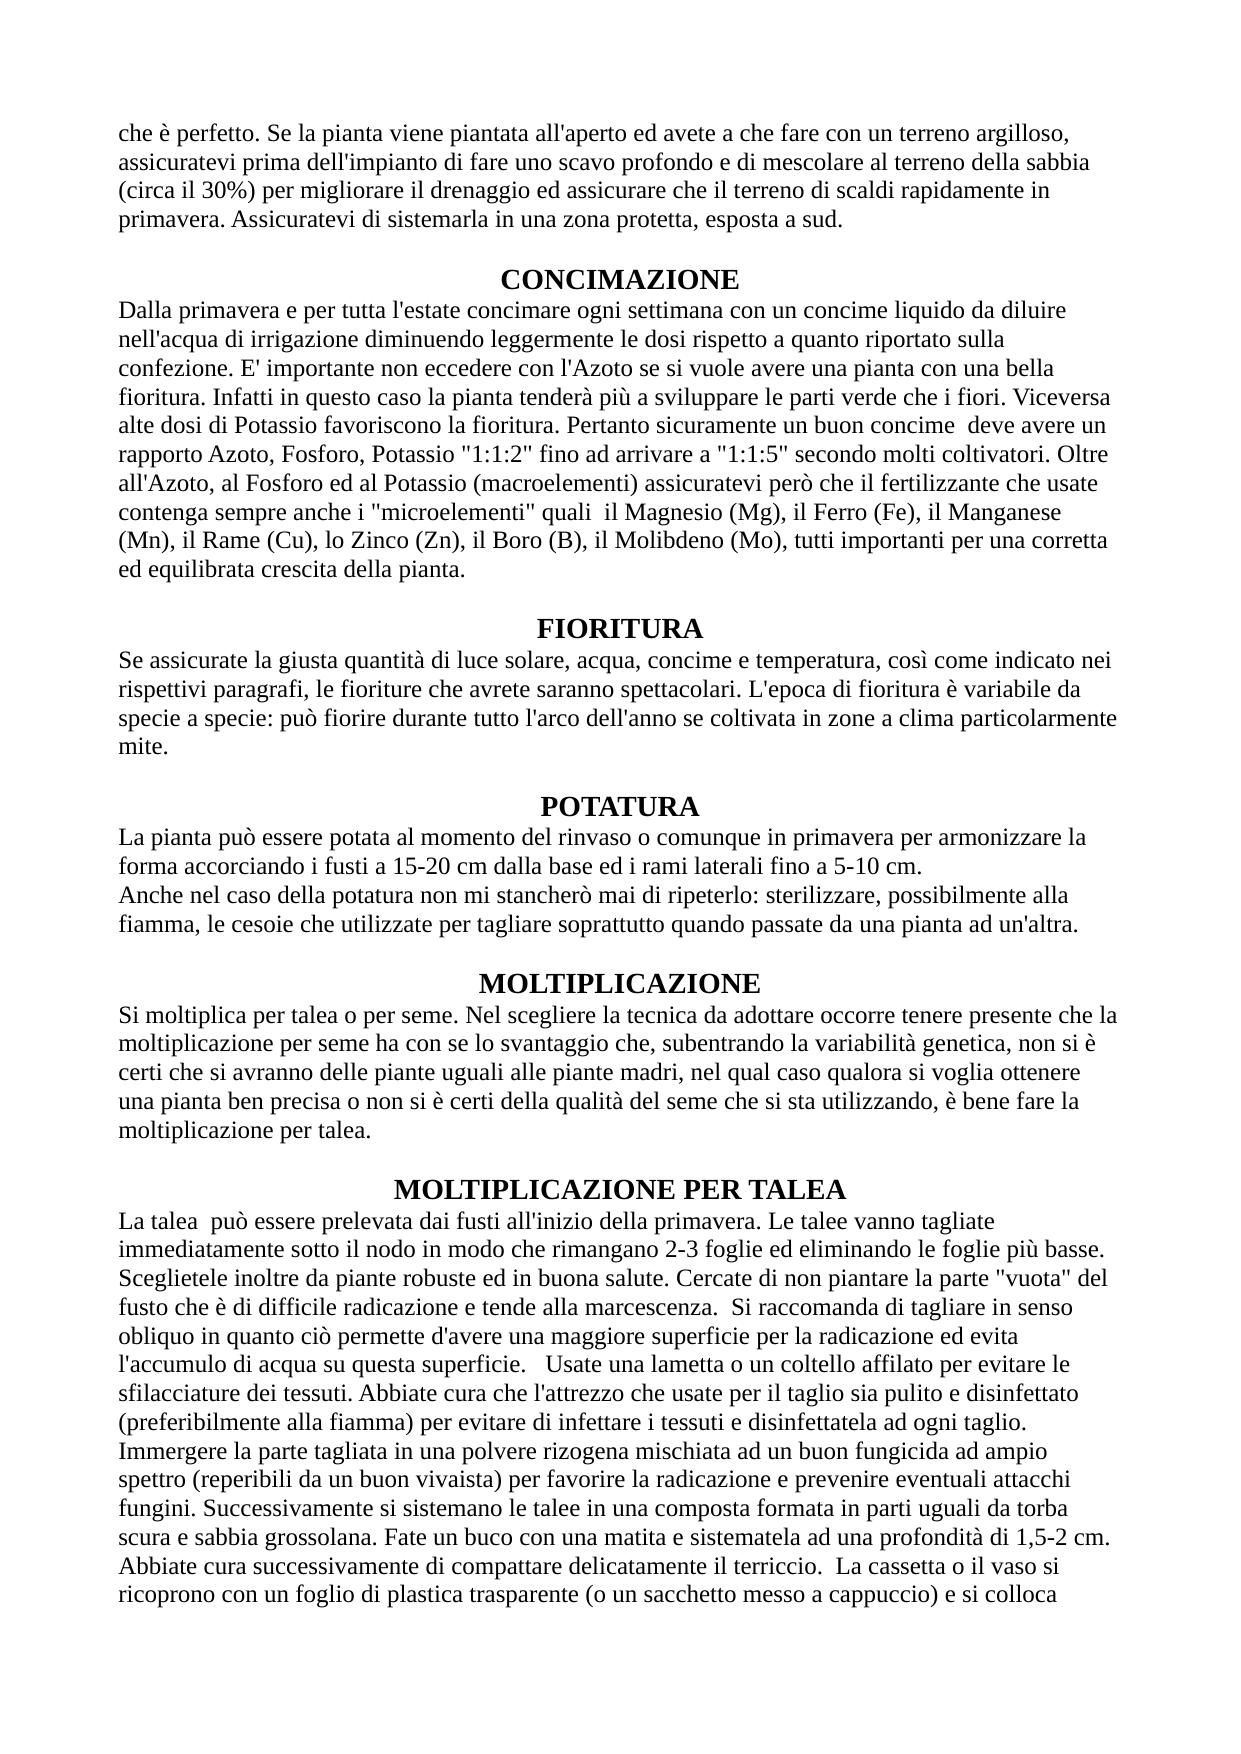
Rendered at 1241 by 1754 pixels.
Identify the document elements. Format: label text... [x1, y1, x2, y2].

text Se assicurate la giusta quantità di luce solare, acqua, concime e temperatura, così come indicato nei rispettivi paragrafi, le fioriture che avrete saranno spettacolari. L'epoca di fioritura è variabile da specie a specie: può fiorire durante tutto l'arco dell'anno se coltivata in zone a clima particolarmente mite. [118, 645, 1122, 760]
text Si moltiplica per talea o per seme. Nel scegliere la tecnica da adottare occorre tenere presente che la moltiplicazione per seme ha con se lo svantaggio che, subentrando la variabilità genetica, non si è certi che si avranno delle piante uguali alle piante madri, nel qual caso qualora si voglia ottenere una pianta ben precisa o non si è certi della qualità del seme che si sta utilizzando, è bene fare la moltiplicazione per talea. [118, 1000, 1122, 1143]
text Anche nel caso della potatura non mi stancherò mai di ripeterlo: sterilizzare, possibilmente alla fiamma, le cesoie che utilizzate per tagliare soprattutto quando passate da una pianta ad un'altra. [118, 880, 1122, 937]
text MOLTIPLICAZIONE PER TALEA [118, 1172, 1122, 1206]
text La talea può essere prelevata dai fusti all'inizio della primavera. Le talee vanno tagliate immediatamente sotto il nodo in modo che rimangano 2-3 foglie ed eliminando le foglie più basse. Sceglietele inoltre da piante robuste ed in buona salute. Cercate di non piantare la parte "vuota" del fusto che è di difficile radicazione e tende alla marcescenza. Si raccomanda di tagliare in senso obliquo in quanto ciò permette d'avere una maggiore superficie per la radicazione ed evita l'accumulo di acqua su questa superficie. Usate una lametta o un coltello affilato per evitare le sfilacciature dei tessuti. Abbiate cura che l'attrezzo che usate per il taglio sia pulito e disinfettato (preferibilmente alla fiamma) per evitare di infettare i tessuti e disinfettatela ad ogni taglio. Immergere la parte tagliata in una polvere rizogena mischiata ad un buon fungicida ad ampio spettro (reperibili da un buon vivaista) per favorire la radicazione e prevenire eventuali attacchi fungini. Successivamente si sistemano le talee in una composta formata in parti uguali da torba scura e sabbia grossolana. Fate un buco con una matita e sistematela ad una profondità di 1,5-2 cm. Abbiate cura successivamente di compattare delicatamente il terriccio. La cassetta o il vaso si ricoprono con un foglio di plastica trasparente (o un sacchetto messo a cappuccio) e si colloca [118, 1206, 1122, 1608]
text POTATURA [118, 789, 1122, 822]
text che è perfetto. Se la pianta viene piantata all'aperto ed avete a che fare con un terreno argilloso, assicuratevi prima dell'impianto di fare uno scavo profondo e di mescolare al terreno della sabbia (circa il 30%) per migliorare il drenaggio ed assicurare che il terreno di scaldi rapidamente in primavera. Assicuratevi di sistemarla in una zona protetta, esposta a sud. [118, 118, 1122, 233]
text La pianta può essere potata al momento del rinvaso o comunque in primavera per armonizzare la forma accorciando i fusti a 15-20 cm dalla base ed i rami laterali fino a 5-10 cm. [118, 822, 1122, 880]
text Dalla primavera e per tutta l'estate concimare ogni settimana con un concime liquido da diluire nell'acqua di irrigazione diminuendo leggermente le dosi rispetto a quanto riportato sulla confezione. E' importante non eccedere con l'Azoto se si vuole avere una pianta con una bella fioritura. Infatti in questo caso la pianta tenderà più a sviluppare le parti verde che i fiori. Viceversa alte dosi di Potassio favoriscono la fioritura. Pertanto sicuramente un buon concime deve avere un rapporto Azoto, Fosforo, Potassio "1:1:2" fino ad arrivare a "1:1:5" secondo molti coltivatori. Oltre all'Azoto, al Fosforo ed al Potassio (macroelementi) assicuratevi però che il fertilizzante che usate contenga sempre anche i "microelementi" quali il Magnesio (Mg), il Ferro (Fe), il Manganese (Mn), il Rame (Cu), lo Zinco (Zn), il Boro (B), il Molibdeno (Mo), tutti importanti per una corretta ed equilibrata crescita della pianta. [118, 295, 1122, 583]
text FIORITURA [118, 612, 1122, 645]
text MOLTIPLICAZIONE [118, 966, 1122, 1000]
text CONCIMAZIONE [118, 262, 1122, 295]
